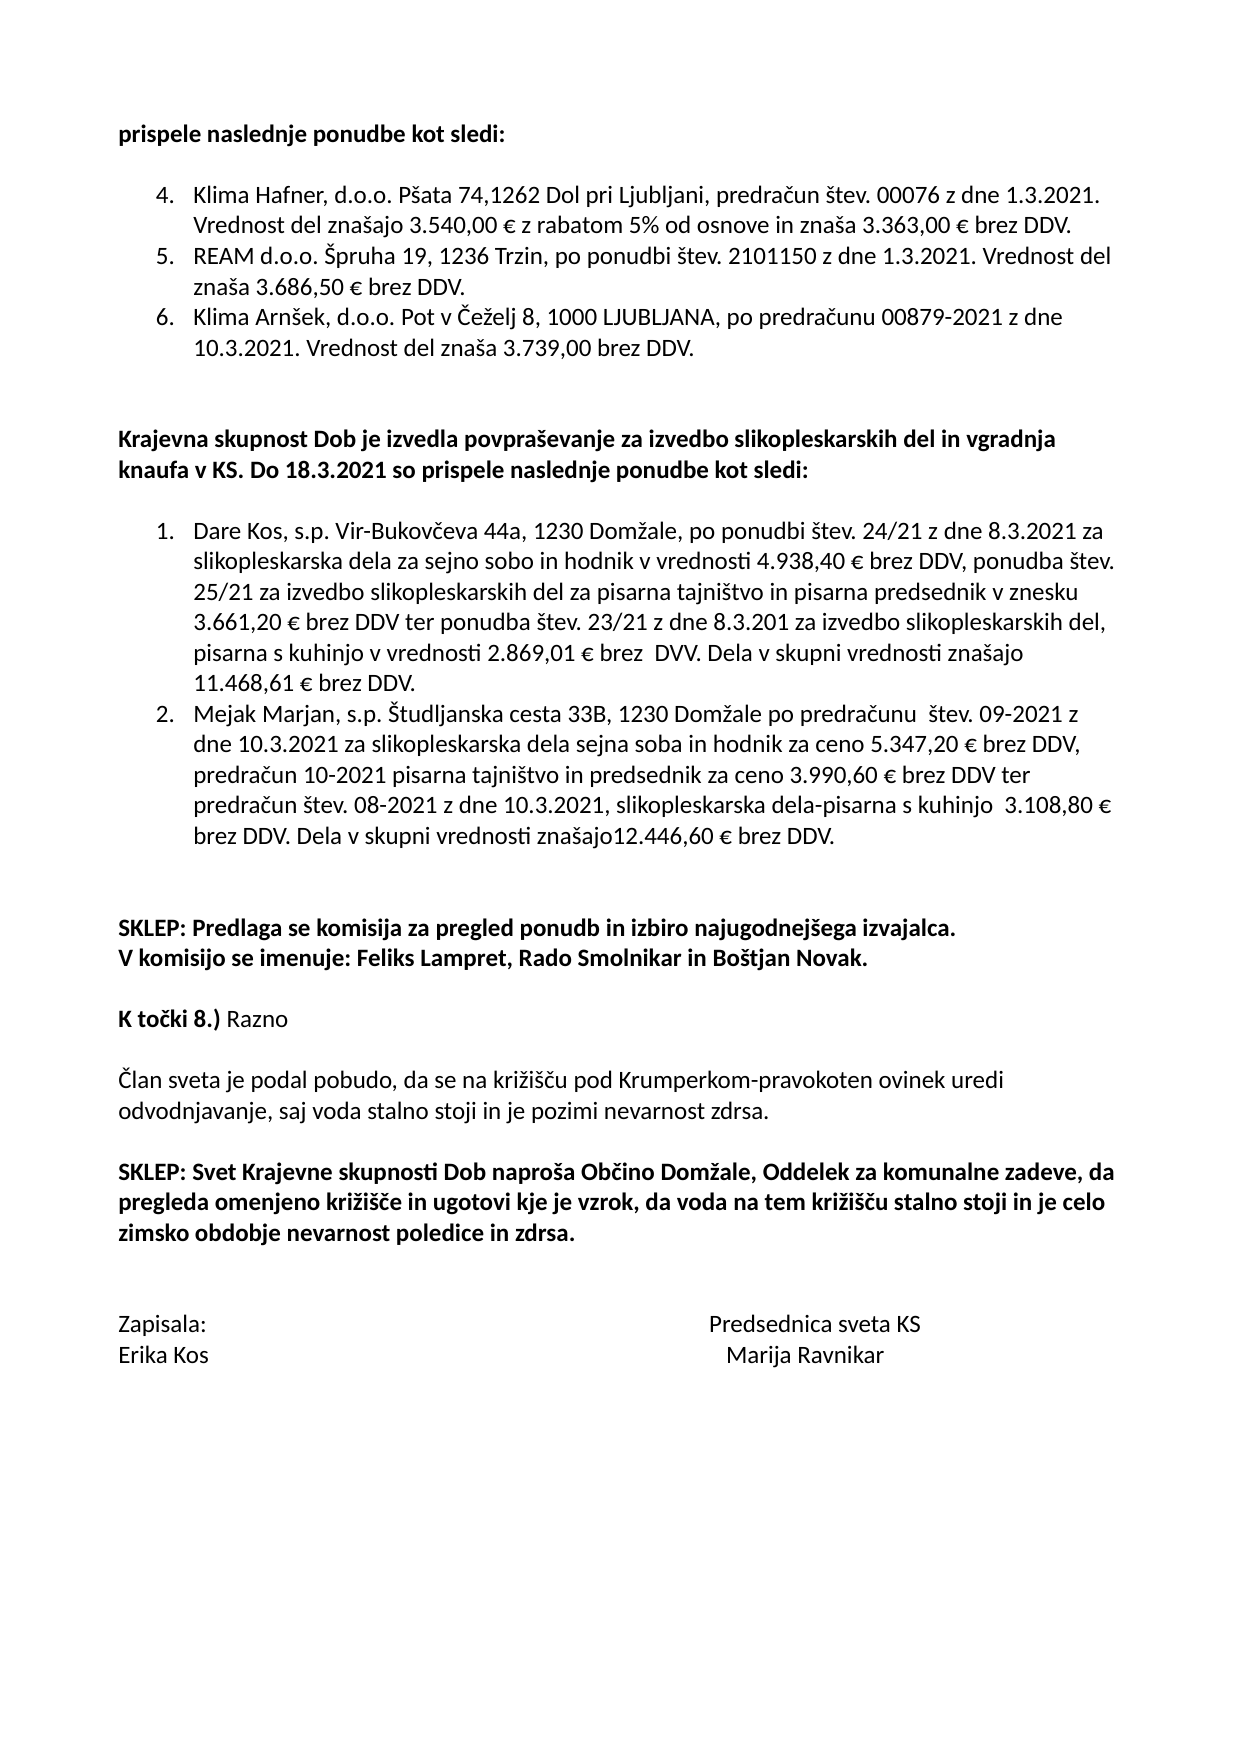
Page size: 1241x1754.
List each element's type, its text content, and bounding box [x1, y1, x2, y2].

text Član sveta je podal pobudo, da se na križišču pod Krumperkom-pravokoten ovinek uredi odvodnjavanje, saj voda stalno stoji in je pozimi nevarnost zdrsa. [118, 1064, 1122, 1125]
text K točki 8.) Razno [118, 1003, 1122, 1034]
list REAM d.o.o. Špruha 19, 1236 Trzin, po ponudbi štev. 2101150 z dne 1.3.2021. Vrednost del znaša 3.686,50 € brez DDV. [156, 240, 1122, 301]
text Zapisala: Predsednica sveta KS [118, 1308, 1122, 1339]
text SKLEP: Svet Krajevne skupnosti Dob naproša Občino Domžale, Oddelek za komunalne zadeve, da pregleda omenjeno križišče in ugotovi kje je vzrok, da voda na tem križišču stalno stoji in je celo zimsko obdobje nevarnost poledice in zdrsa. [118, 1156, 1122, 1247]
list Mejak Marjan, s.p. Študljanska cesta 33B, 1230 Domžale po predračunu štev. 09-2021 z dne 10.3.2021 za slikopleskarska dela sejna soba in hodnik za ceno 5.347,20 € brez DDV, predračun 10-2021 pisarna tajništvo in predsednik za ceno 3.990,60 € brez DDV ter predračun štev. 08-2021 z dne 10.3.2021, slikopleskarska dela-pisarna s kuhinjo 3.108,80 € brez DDV. Dela v skupni vrednosti znašajo12.446,60 € brez DDV. [156, 698, 1122, 851]
list Klima Hafner, d.o.o. Pšata 74,1262 Dol pri Ljubljani, predračun štev. 00076 z dne 1.3.2021. Vrednost del znašajo 3.540,00 € z rabatom 5% od osnove in znaša 3.363,00 € brez DDV. [156, 179, 1122, 240]
list Klima Arnšek, d.o.o. Pot v Čeželj 8, 1000 LJUBLJANA, po predračunu 00879-2021 z dne 10.3.2021. Vrednost del znaša 3.739,00 brez DDV. [156, 301, 1122, 362]
text Erika Kos Marija Ravnikar [118, 1339, 1122, 1369]
text prispele naslednje ponudbe kot sledi: [118, 118, 1122, 149]
text V komisijo se imenuje: Feliks Lampret, Rado Smolnikar in Boštjan Novak. [118, 942, 1122, 973]
text SKLEP: Predlaga se komisija za pregled ponudb in izbiro najugodnejšega izvajalca. [118, 912, 1122, 942]
text Krajevna skupnost Dob je izvedla povpraševanje za izvedbo slikopleskarskih del in vgradnja knaufa v KS. Do 18.3.2021 so prispele naslednje ponudbe kot sledi: [118, 423, 1122, 484]
list Dare Kos, s.p. Vir-Bukovčeva 44a, 1230 Domžale, po ponudbi štev. 24/21 z dne 8.3.2021 za slikopleskarska dela za sejno sobo in hodnik v vrednosti 4.938,40 € brez DDV, ponudba štev. 25/21 za izvedbo slikopleskarskih del za pisarna tajništvo in pisarna predsednik v znesku 3.661,20 € brez DDV ter ponudba štev. 23/21 z dne 8.3.201 za izvedbo slikopleskarskih del, pisarna s kuhinjo v vrednosti 2.869,01 € brez DVV. Dela v skupni vrednosti znašajo 11.468,61 € brez DDV. [156, 515, 1122, 698]
